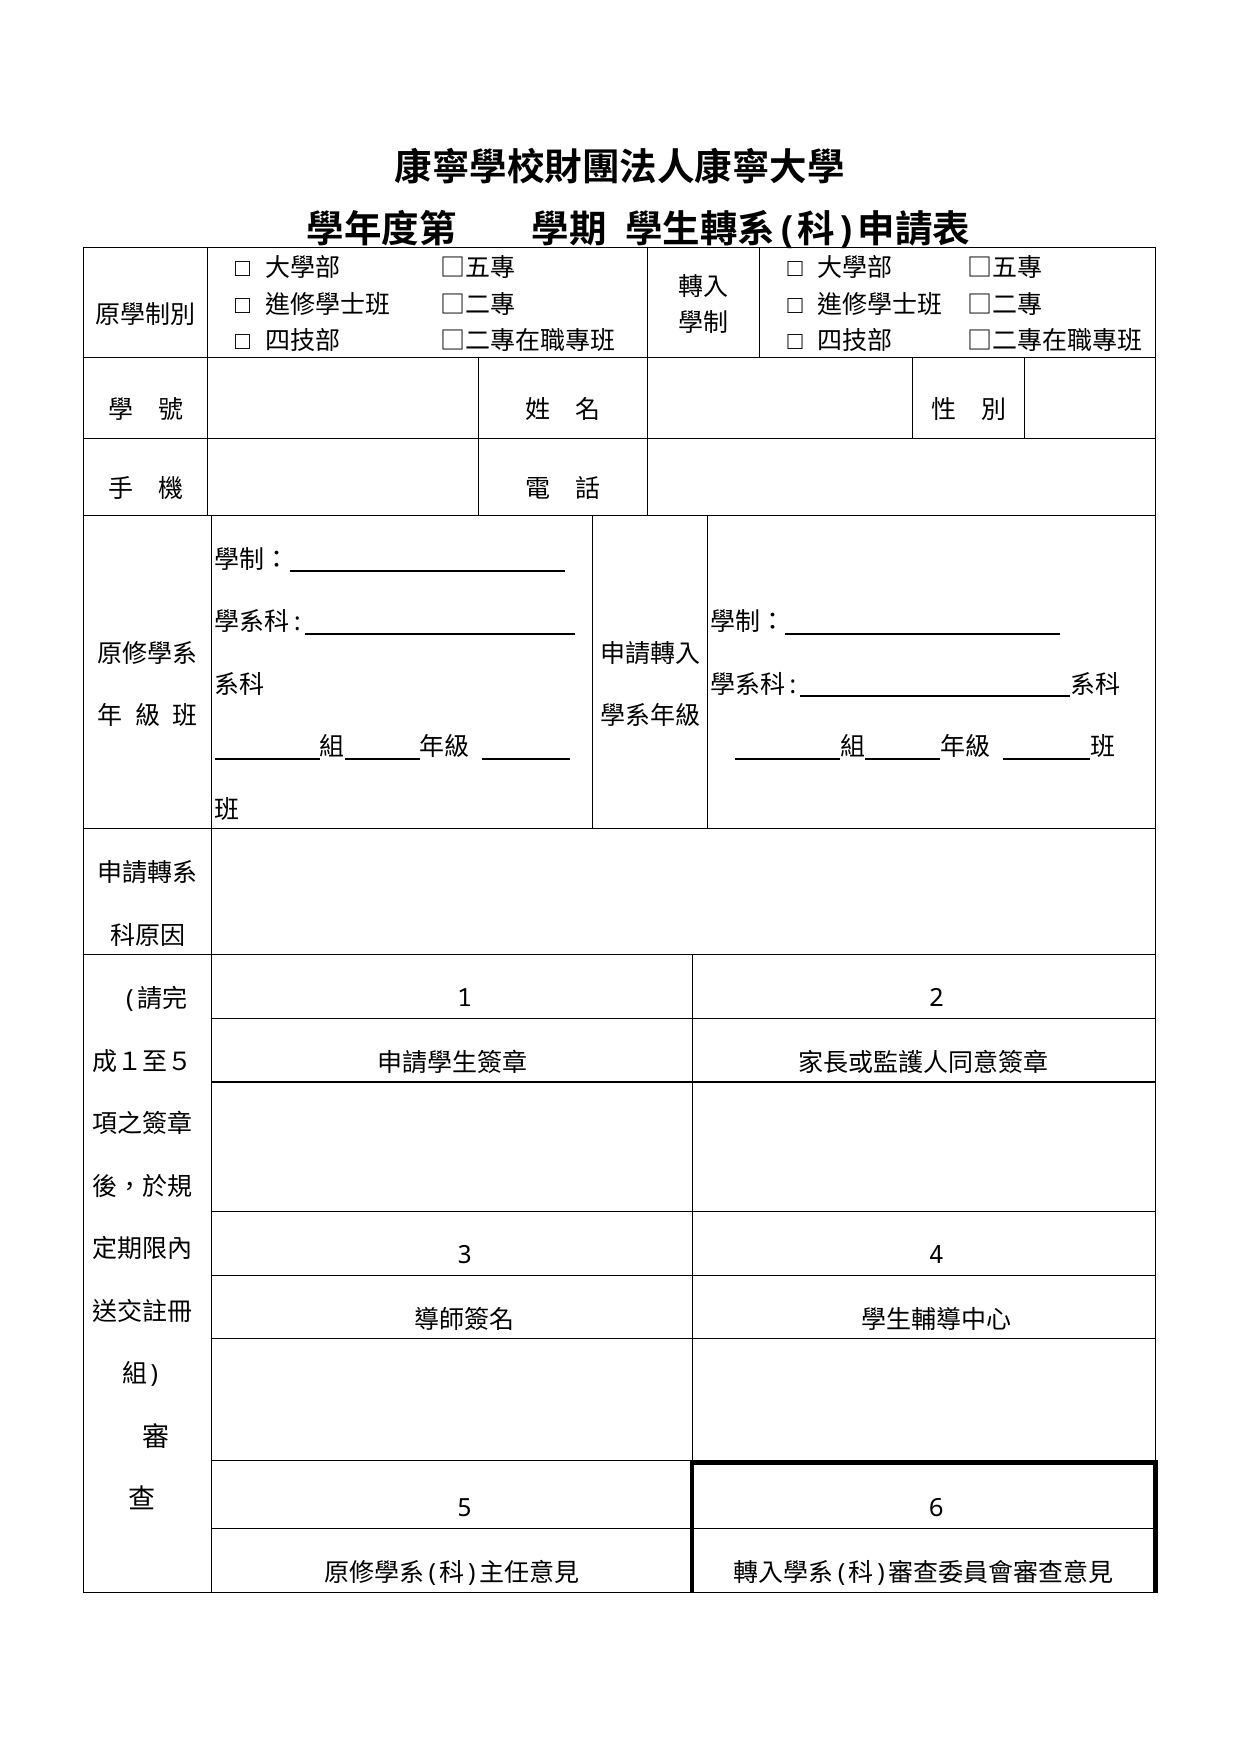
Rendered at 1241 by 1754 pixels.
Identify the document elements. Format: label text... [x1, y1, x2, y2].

table_header 康寧學校財團法人康寧大學 學年度第 學期 學生轉系(科)申請表 [84, 103, 1155, 247]
table_cell 手 機 [84, 439, 207, 515]
table_cell [648, 439, 1155, 515]
table_cell 家長或監護人同意簽章 [693, 1019, 1155, 1081]
table_cell 學生輔導中心 [693, 1276, 1155, 1338]
table_cell [212, 829, 1155, 954]
table_cell [208, 439, 478, 515]
table_cell [212, 1339, 692, 1460]
table_cell [212, 1083, 692, 1211]
table_cell □ 大學部 □五專 □ 進修學士班 □二專 □ 四技部 □二專在職專班 [760, 248, 1155, 357]
table_cell 申請學生簽章 [212, 1019, 692, 1081]
table_cell 導師簽名 [212, 1276, 692, 1338]
table_cell 學制： 學系科: 系科 組 年級 班 [708, 516, 1155, 828]
table_cell 1 [212, 955, 692, 1018]
table_cell 3 [212, 1212, 692, 1274]
table_cell 申請轉系科原因 [84, 829, 211, 954]
table_cell 電 話 [479, 439, 647, 515]
table_cell [648, 358, 912, 437]
table_cell 轉入學系(科)審查委員會審查意見 [694, 1529, 1153, 1592]
table_cell 4 [693, 1212, 1155, 1274]
table_cell □ 大學部 □五專 □ 進修學士班 □二專 □ 四技部 □二專在職專班 [208, 248, 647, 357]
table_cell 原修學系(科)主任意見 [212, 1529, 690, 1592]
table_cell 轉入 學制 [648, 248, 759, 357]
table_cell (請完成１至５項之簽章後，於規定期限內送交註冊組) 審 查 [84, 955, 211, 1592]
table_cell 2 [693, 955, 1155, 1018]
table_cell 5 [212, 1461, 690, 1527]
table_cell 申請轉入 學系年級 [593, 516, 707, 828]
table_cell [1025, 358, 1155, 437]
table_cell 學 號 [84, 358, 207, 437]
table_cell 原學制別 [84, 248, 207, 357]
table_cell 學制： 學系科: 系科 組 年級 班 [212, 516, 592, 828]
table_cell [693, 1083, 1155, 1211]
table_cell [693, 1339, 1155, 1460]
table_cell 6 [694, 1465, 1153, 1527]
table_cell [208, 358, 478, 437]
table_cell 原修學系 年 級 班 [84, 516, 211, 828]
table_cell 性 別 [913, 358, 1024, 437]
table_cell 姓 名 [479, 358, 647, 437]
